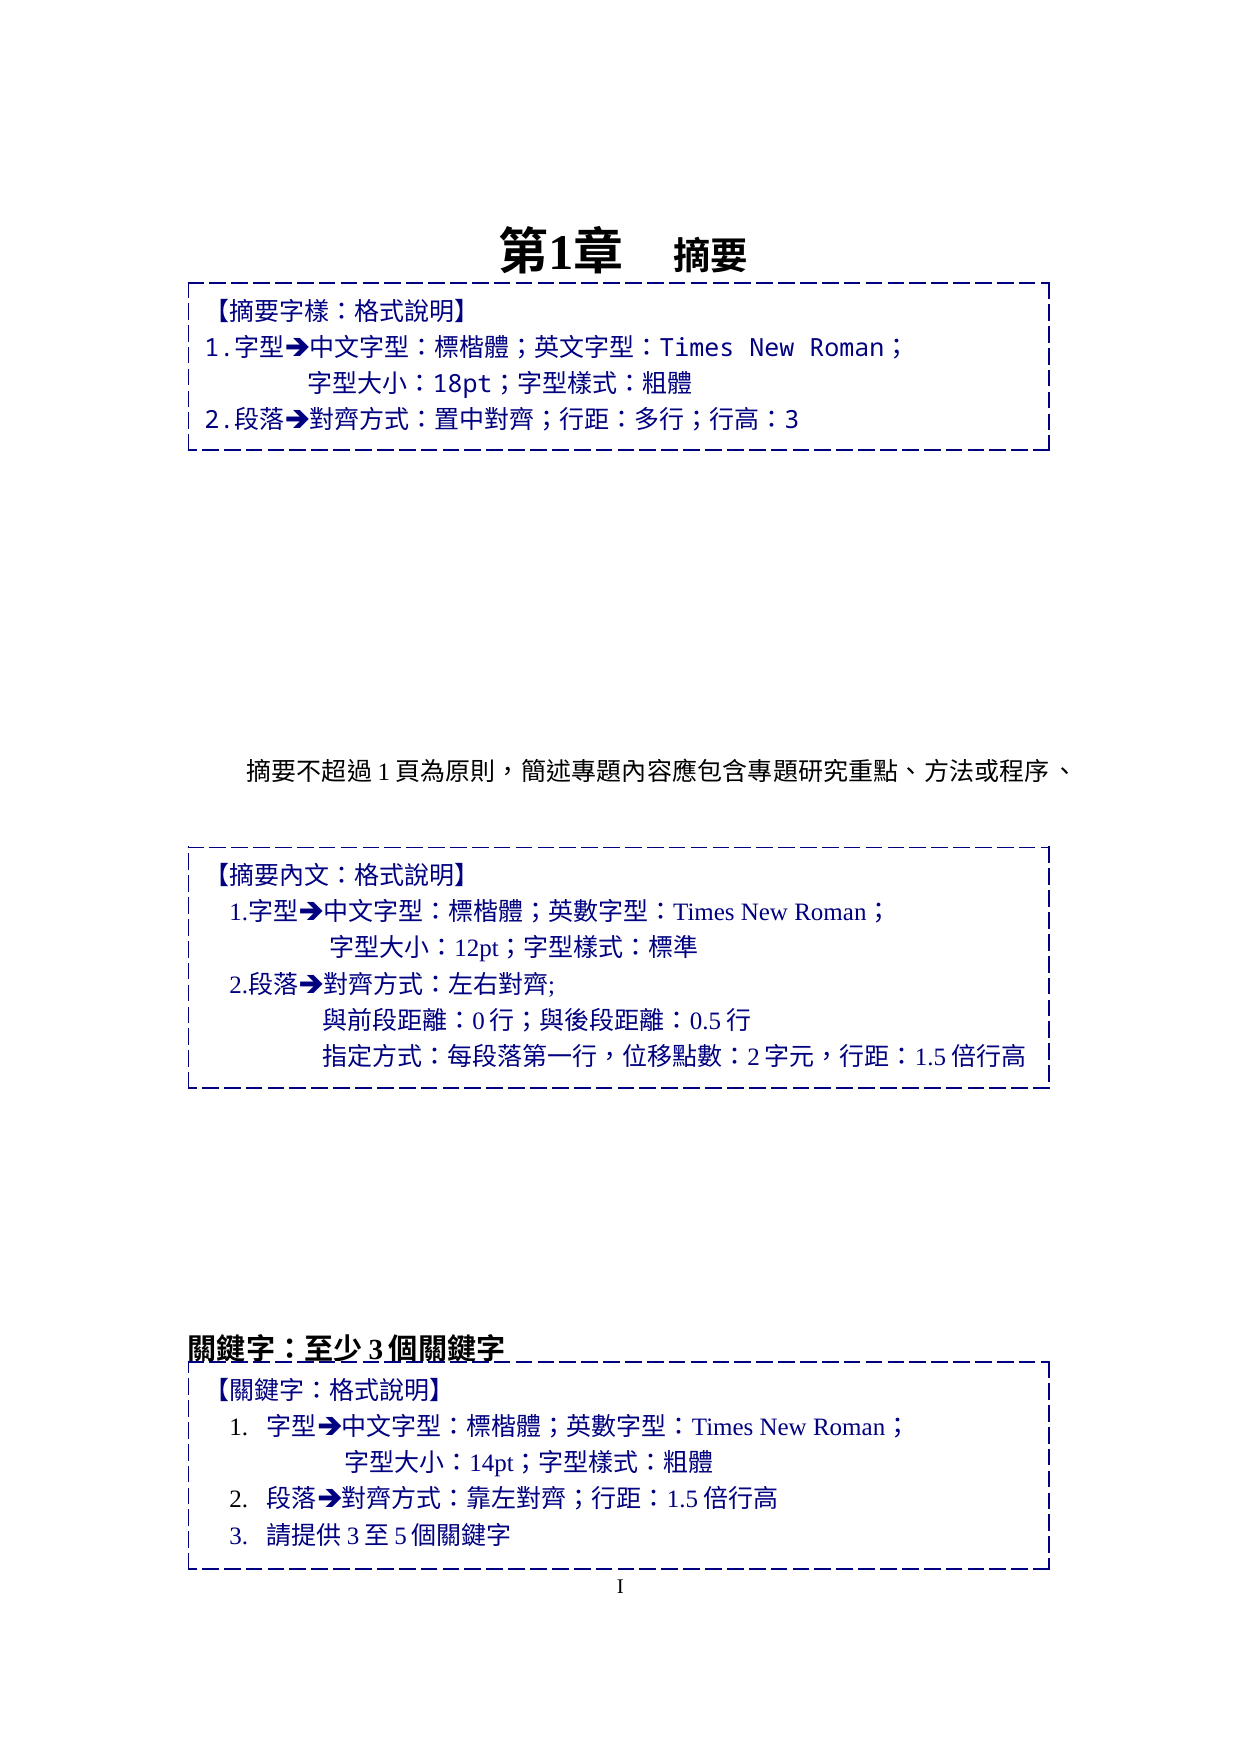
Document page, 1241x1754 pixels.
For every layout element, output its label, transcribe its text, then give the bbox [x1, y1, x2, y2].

text 關鍵字：至少3個關鍵字 [187, 1305, 1053, 1570]
list 字型中文字型：標楷體；英數字型：Times New Roman； [229, 1406, 1033, 1443]
text 【關鍵字：格式說明】 [204, 1370, 1033, 1406]
subtitle 摘要 [187, 175, 1053, 451]
text 字型大小：14pt；字型樣式：粗體 [204, 1443, 1033, 1479]
text 1.字型中文字型：標楷體；英文字型：Times New Roman； [204, 327, 1033, 364]
text 1.字型中文字型：標楷體；英數字型：Times New Roman； [229, 892, 1033, 928]
text 指定方式：每段落第一行，位移點數：2字元，行距：1.5倍行高 [204, 1037, 1033, 1073]
text 【摘要內文：格式說明】 [204, 855, 1033, 892]
list 段落對齊方式：靠左對齊；行距：1.5倍行高 [229, 1479, 1033, 1515]
text 2.段落對齊方式：左右對齊; [204, 964, 1033, 1000]
text 2.段落對齊方式：置中對齊；行距：多行；行高：3 [204, 400, 1033, 436]
text 【摘要字樣：格式說明】 [204, 291, 1033, 327]
text 摘要不超過1頁為原則，簡述專題內容應包含專題研究重點、方法或程序、結果討論及結論。 [187, 728, 1053, 1089]
list 請提供3至5個關鍵字 [229, 1515, 1033, 1551]
text 字型大小：12pt；字型樣式：標準 [204, 928, 1033, 964]
text 字型大小：18pt；字型樣式：粗體 [229, 364, 1033, 400]
text 與前段距離：0行；與後段距離：0.5行 [204, 1000, 1033, 1037]
